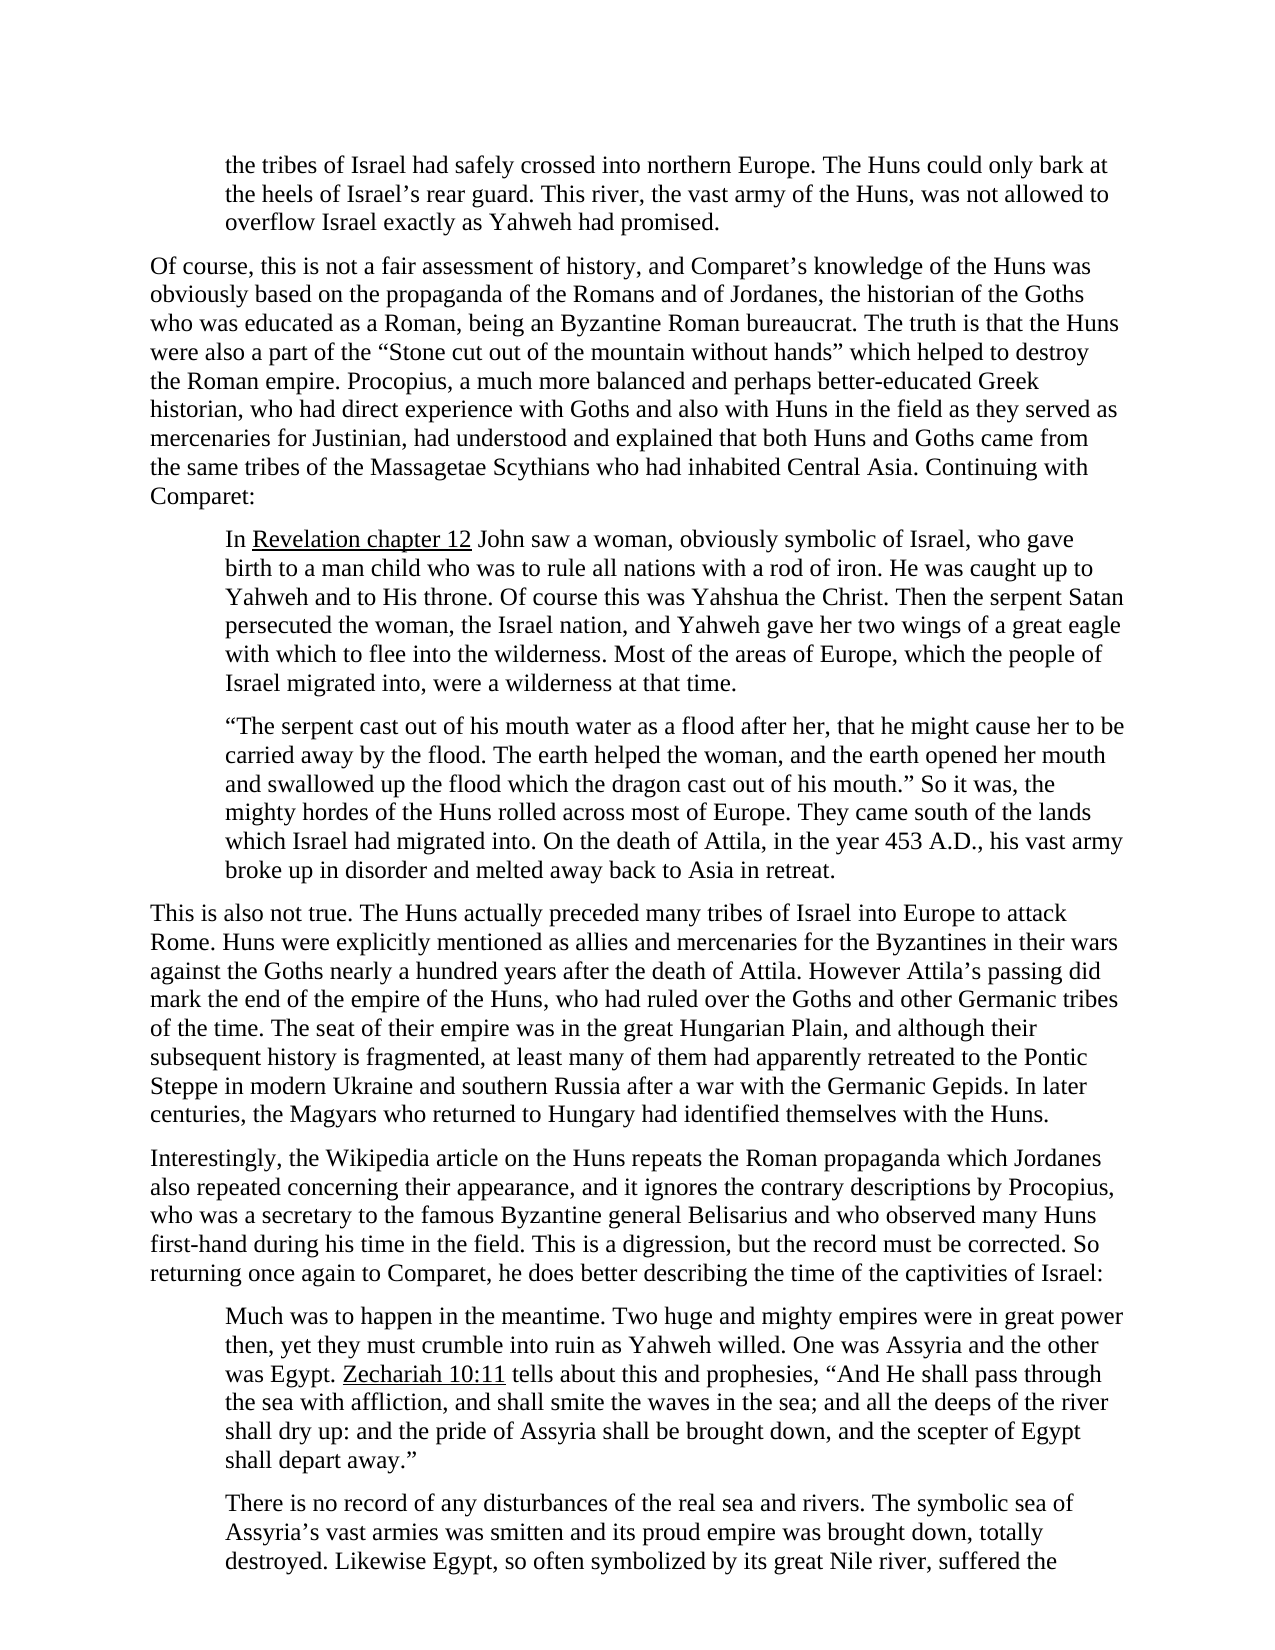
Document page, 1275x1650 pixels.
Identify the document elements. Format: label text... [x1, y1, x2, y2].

text There is no record of any disturbances of the real sea and rivers. The symbolic sea of Assyria’s vast armies was smitten and its proud empire was brought down, totally destroyed. Likewise Egypt, so often symbolized by its great Nile river, suffered the [225, 1488, 1125, 1574]
text In Revelation chapter 12 John saw a woman, obviously symbolic of Israel, who gave birth to a man child who was to rule all nations with a rod of iron. He was caught up to Yahweh and to His throne. Of course this was Yahshua the Christ. Then the serpent Satan persecuted the woman, the Israel nation, and Yahweh gave her two wings of a great eagle with which to flee into the wilderness. Most of the areas of Europe, which the people of Israel migrated into, were a wilderness at that time. [225, 524, 1125, 697]
text Interestingly, the Wikipedia article on the Huns repeats the Roman propaganda which Jordanes also repeated concerning their appearance, and it ignores the contrary descriptions by Procopius, who was a secretary to the famous Byzantine general Belisarius and who observed many Huns first-hand during his time in the field. This is a digression, but the record must be corrected. So returning once again to Comparet, he does better describing the time of the captivities of Israel: [150, 1143, 1125, 1287]
text “The serpent cast out of his mouth water as a flood after her, that he might cause her to be carried away by the flood. The earth helped the woman, and the earth opened her mouth and swallowed up the flood which the dragon cast out of his mouth.” So it was, the mighty hordes of the Huns rolled across most of Europe. They came south of the lands which Israel had migrated into. On the death of Attila, in the year 453 A.D., his vast army broke up in disorder and melted away back to Asia in retreat. [225, 711, 1125, 884]
text the tribes of Israel had safely crossed into northern Europe. The Huns could only bark at the heels of Israel’s rear guard. This river, the vast army of the Huns, was not allowed to overflow Israel exactly as Yahweh had promised. [225, 150, 1125, 236]
text This is also not true. The Huns actually preceded many tribes of Israel into Europe to attack Rome. Huns were explicitly mentioned as allies and mercenaries for the Byzantines in their wars against the Goths nearly a hundred years after the death of Attila. However Attila’s passing did mark the end of the empire of the Huns, who had ruled over the Goths and other Germanic tribes of the time. The seat of their empire was in the great Hungarian Plain, and although their subsequent history is fragmented, at least many of them had apparently retreated to the Pontic Steppe in modern Ukraine and southern Russia after a war with the Germanic Gepids. In later centuries, the Magyars who returned to Hungary had identified themselves with the Huns. [150, 898, 1125, 1128]
text Of course, this is not a fair assessment of history, and Comparet’s knowledge of the Huns was obviously based on the propaganda of the Romans and of Jordanes, the historian of the Goths who was educated as a Roman, being an Byzantine Roman bureaucrat. The truth is that the Huns were also a part of the “Stone cut out of the mountain without hands” which helped to destroy the Roman empire. Procopius, a much more balanced and perhaps better-educated Greek historian, who had direct experience with Goths and also with Huns in the field as they served as mercenaries for Justinian, had understood and explained that both Huns and Goths came from the same tribes of the Massagetae Scythians who had inhabited Central Asia. Continuing with Comparet: [150, 251, 1125, 509]
text Much was to happen in the meantime. Two huge and mighty empires were in great power then, yet they must crumble into ruin as Yahweh willed. One was Assyria and the other was Egypt. Zechariah 10:11 tells about this and prophesies, “And He shall pass through the sea with affliction, and shall smite the waves in the sea; and all the deeps of the river shall dry up: and the pride of Assyria shall be brought down, and the scepter of Egypt shall depart away.” [225, 1301, 1125, 1474]
